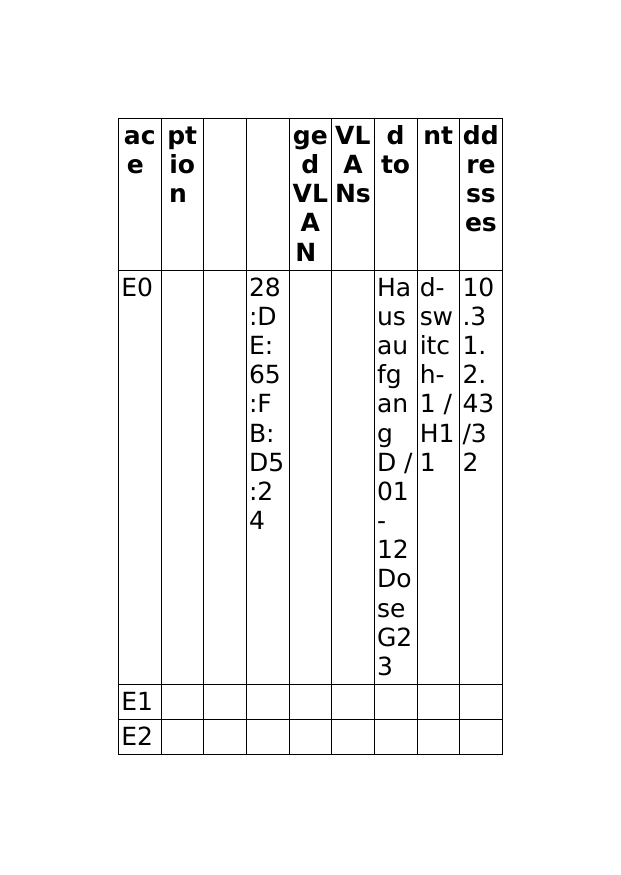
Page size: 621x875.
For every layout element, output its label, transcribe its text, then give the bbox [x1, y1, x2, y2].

table_header nt [418, 119, 459, 270]
table_header ged VLAN [290, 119, 331, 270]
table_cell E1 [119, 685, 161, 719]
table_cell [204, 685, 246, 719]
table_cell E0 [119, 271, 161, 684]
table_cell [375, 720, 417, 754]
table_cell [290, 685, 331, 719]
table_cell [290, 720, 331, 754]
table_cell [162, 685, 203, 719]
table_cell 10.31.2.43/32 [460, 271, 502, 684]
table_cell [332, 720, 374, 754]
table_cell [375, 685, 417, 719]
table_cell Hausaufgang D / 01-12 Dose G23 [375, 271, 417, 684]
table_cell [460, 720, 502, 754]
table_cell [290, 271, 331, 684]
table_cell E2 [119, 720, 161, 754]
table_cell [247, 720, 289, 754]
table_cell [418, 685, 459, 719]
table_cell 28:DE:65:FB:D5:24 [247, 271, 289, 684]
table_cell [247, 685, 289, 719]
table_cell [460, 685, 502, 719]
table_cell [332, 685, 374, 719]
table_cell [162, 720, 203, 754]
table_header [204, 119, 246, 270]
table_cell [204, 271, 246, 684]
table_header ddresses [460, 119, 502, 270]
table_cell [332, 271, 374, 684]
table_cell [162, 271, 203, 684]
table_header [247, 119, 289, 270]
table_header ace [119, 119, 161, 270]
table_header VLANs [332, 119, 374, 270]
table_cell [204, 720, 246, 754]
table_cell d-switch-1 / H11 [418, 271, 459, 684]
table_header ption [162, 119, 203, 270]
table_header d to [375, 119, 417, 270]
table_cell [418, 720, 459, 754]
